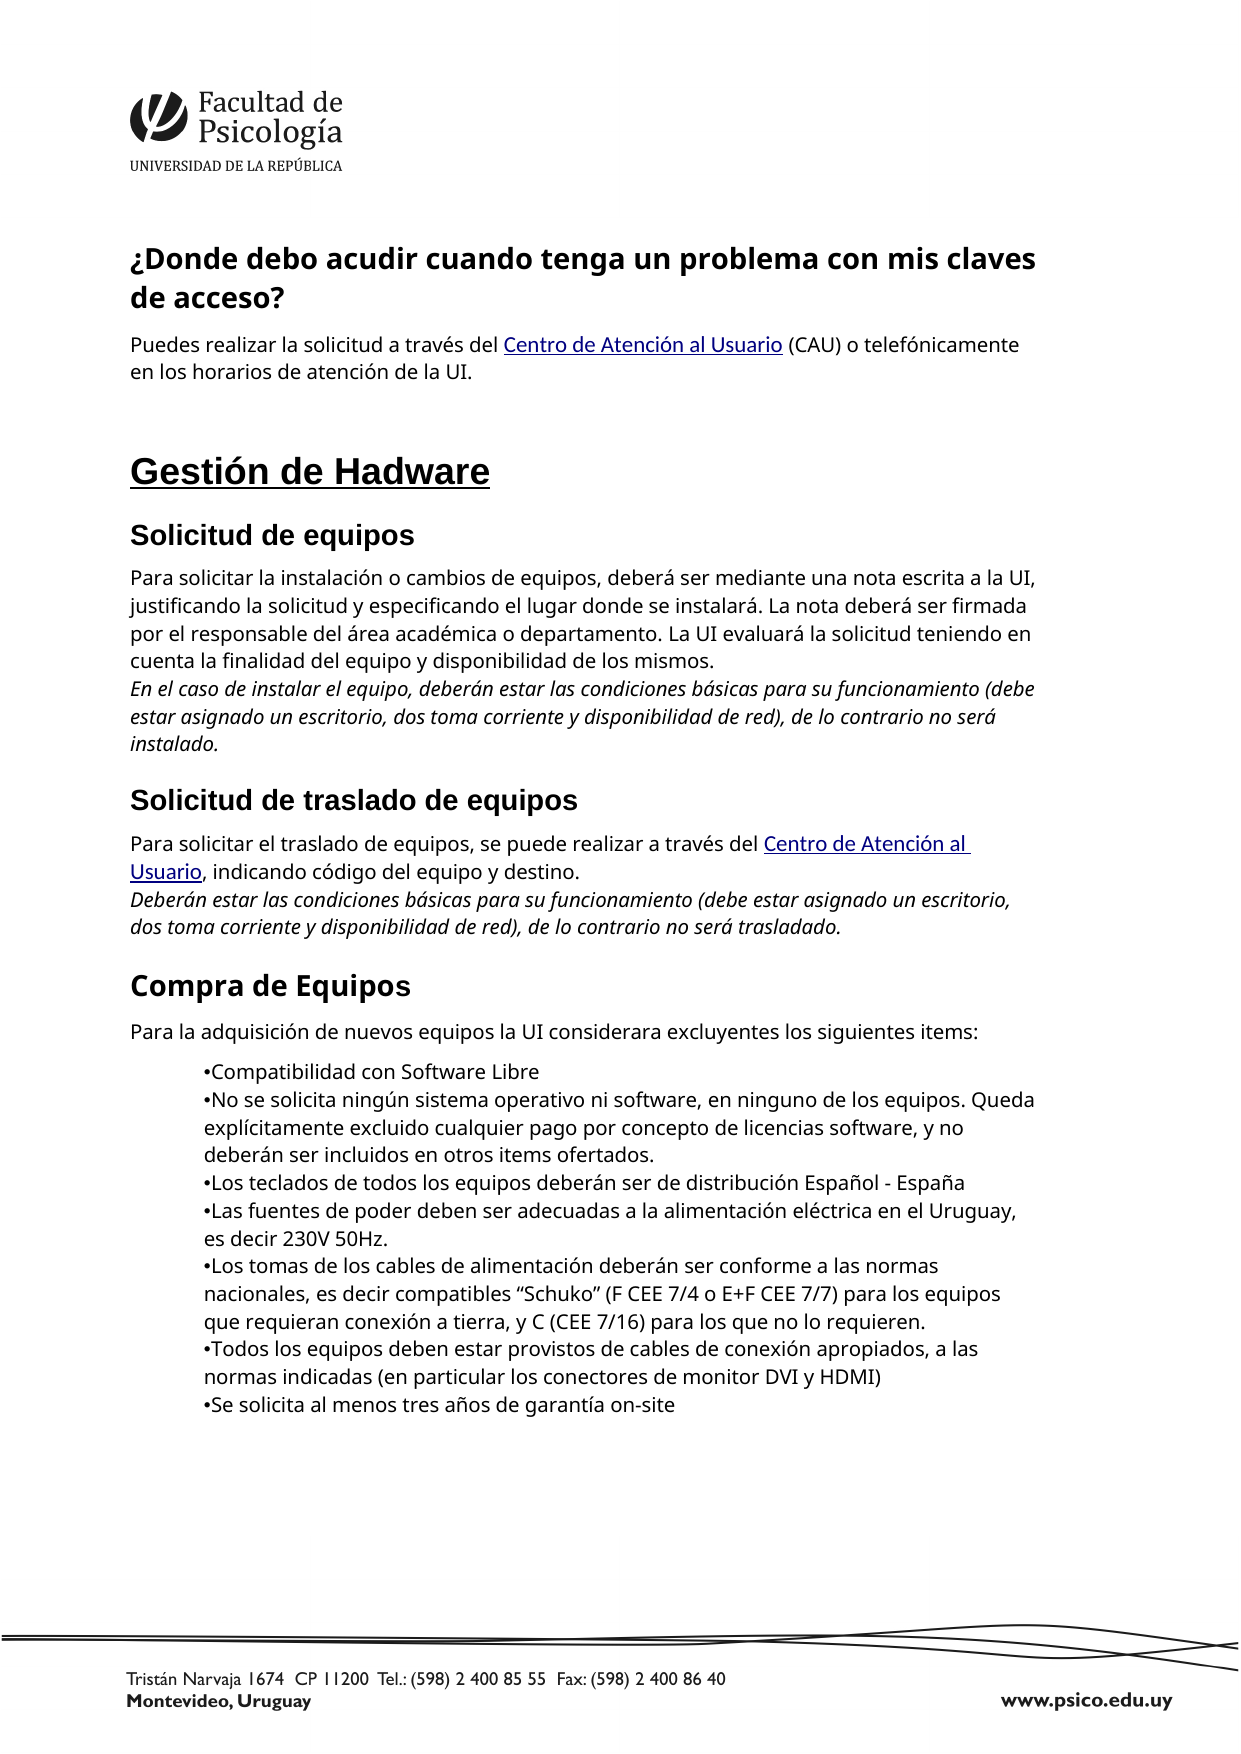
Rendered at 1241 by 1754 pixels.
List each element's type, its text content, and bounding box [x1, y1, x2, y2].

subtitle Solicitud de traslado de equipos [130, 783, 1039, 816]
picture [1, 1, 1239, 218]
list No se solicita ningún sistema operativo ni software, en ninguno de los equipos. Queda explícitamente excluido cualquier pago por concepto de licencias software, y no deberán ser incluidos en otros items ofertados. [130, 1086, 1039, 1169]
list Los teclados de todos los equipos deberán ser de distribución Español - España [130, 1169, 1039, 1197]
list Los tomas de los cables de alimentación deberán ser conforme a las normas nacionales, es decir compatibles “Schuko” (F CEE 7/4 o E+F CEE 7/7) para los equipos que requieran conexión a tierra, y C (CEE 7/16) para los que no lo requieren. [130, 1252, 1039, 1335]
text Para solicitar el traslado de equipos, se puede realizar a través del Centro de Atención al Usuario, indicando código del equipo y destino. Deberán estar las condiciones básicas para su funcionamiento (debe estar asignado un escritorio, dos toma corriente y disponibilidad de red), de lo contrario no será trasladado. [130, 829, 1039, 941]
subtitle Compra de Equipos [130, 966, 1039, 1005]
subtitle Solicitud de equipos [130, 518, 1039, 551]
subtitle Gestión de Hadware [130, 449, 1039, 493]
text Puedes realizar la solicitud a través del Centro de Atención al Usuario (CAU) o telefónicamente en los horarios de atención de la UI. [130, 330, 1039, 386]
text Para solicitar la instalación o cambios de equipos, deberá ser mediante una nota escrita a la UI, justificando la solicitud y especificando el lugar donde se instalará. La nota deberá ser firmada por el responsable del área académica o departamento. La UI evaluará la solicitud teniendo en cuenta la finalidad del equipo y disponibilidad de los mismos. En el caso de instalar el equipo, deberán estar las condiciones básicas para su funcionamiento (debe estar asignado un escritorio, dos toma corriente y disponibilidad de red), de lo contrario no será instalado. [130, 564, 1039, 758]
list Compatibilidad con Software Libre [130, 1058, 1039, 1086]
subtitle ¿Donde debo acudir cuando tenga un problema con mis claves de acceso? [130, 238, 1039, 317]
list Las fuentes de poder deben ser adecuadas a la alimentación eléctrica en el Uruguay, es decir 230V 50Hz. [130, 1197, 1039, 1252]
list Se solicita al menos tres años de garantía on-site [130, 1391, 1039, 1418]
text Para la adquisición de nuevos equipos la UI considerara excluyentes los siguientes items: [130, 1018, 1039, 1046]
picture [1, 1536, 1239, 1753]
list Todos los equipos deben estar provistos de cables de conexión apropiados, a las normas indicadas (en particular los conectores de monitor DVI y HDMI) [130, 1335, 1039, 1391]
